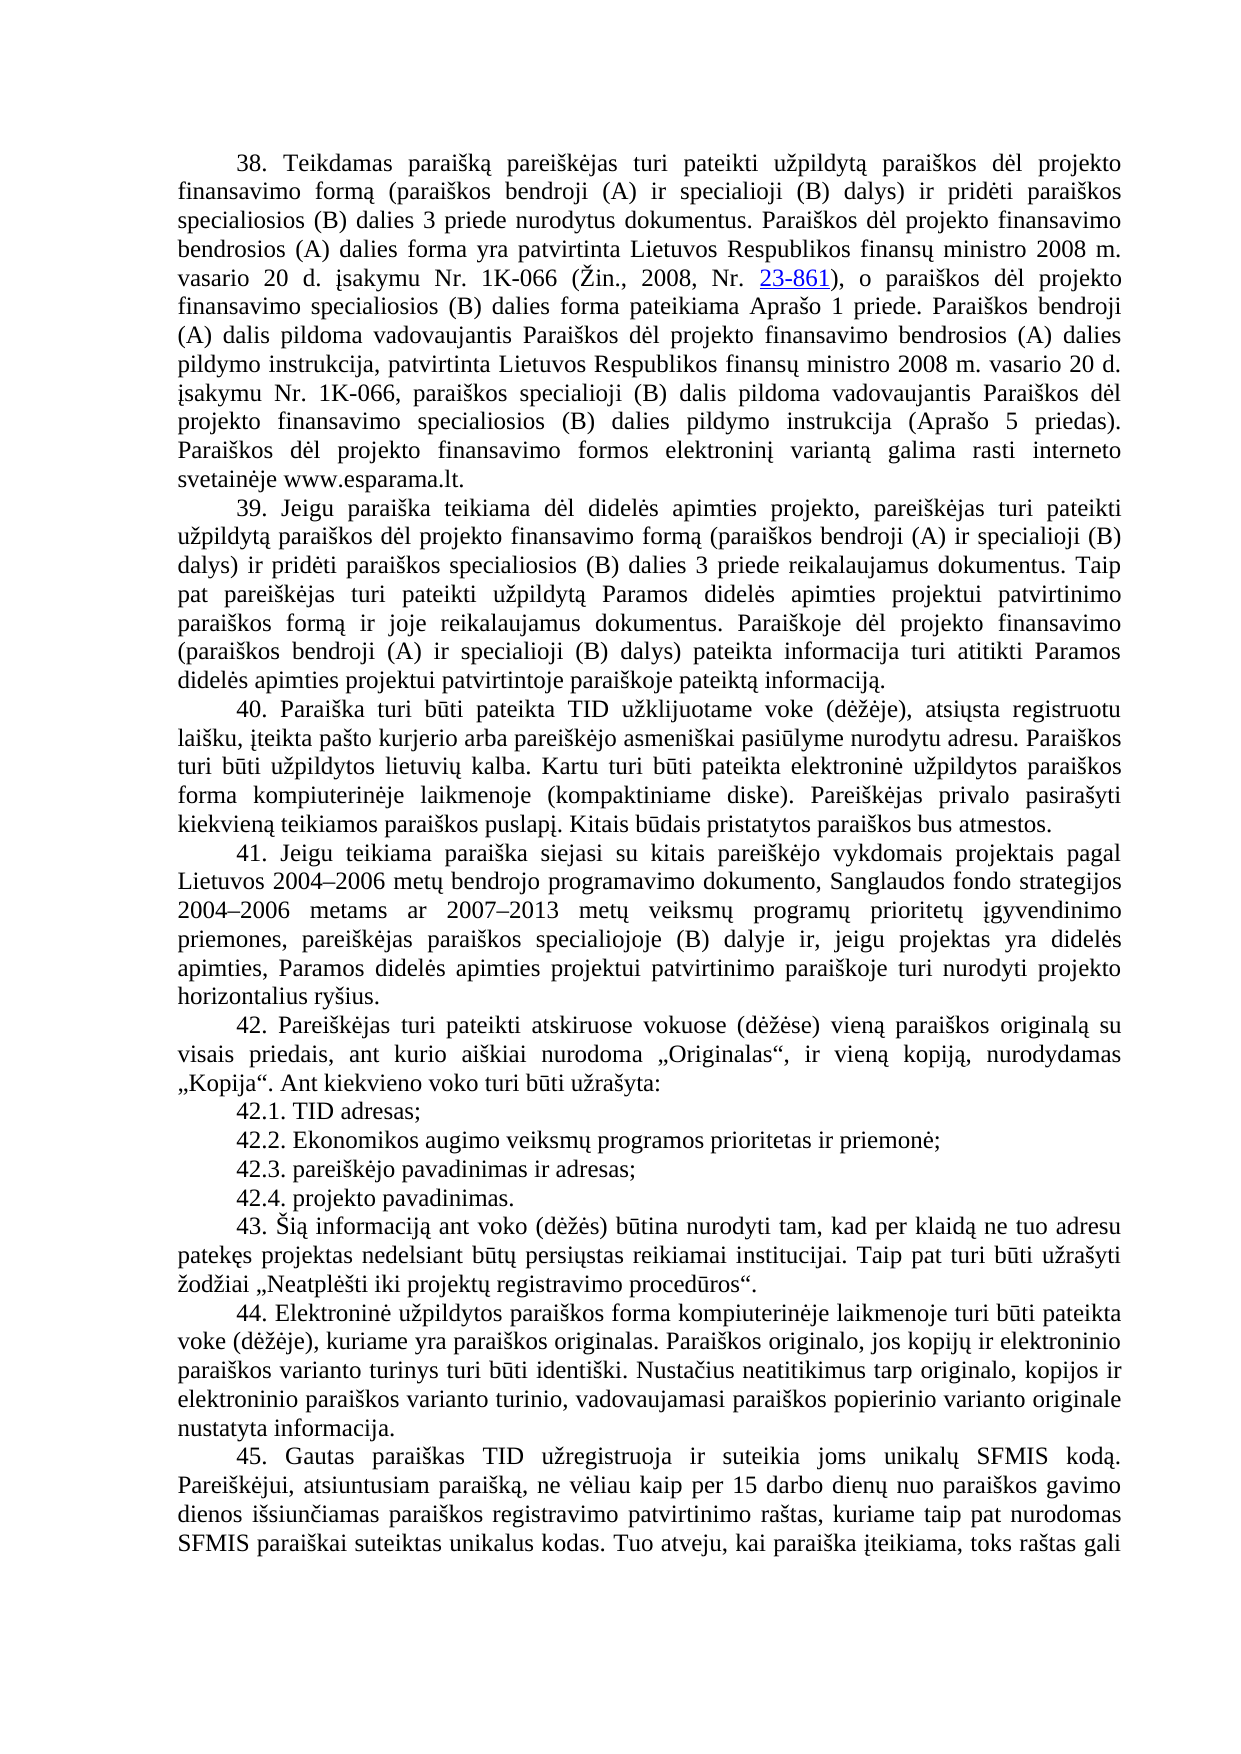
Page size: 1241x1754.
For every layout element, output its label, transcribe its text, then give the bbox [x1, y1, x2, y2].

text 42.3. pareiškėjo pavadinimas ir adresas; [177, 1154, 1122, 1183]
text 45. Gautas paraiškas TID užregistruoja ir suteikia joms unikalų SFMIS kodą. Pareiškėjui, atsiuntusiam paraišką, ne vėliau kaip per 15 darbo dienų nuo paraiškos gavimo dienos išsiunčiamas paraiškos registravimo patvirtinimo raštas, kuriame taip pat nurodomas SFMIS paraiškai suteiktas unikalus kodas. Tuo atveju, kai paraiška įteikiama, toks raštas gali [177, 1441, 1122, 1556]
text 38. Teikdamas paraišką pareiškėjas turi pateikti užpildytą paraiškos dėl projekto finansavimo formą (paraiškos bendroji (A) ir specialioji (B) dalys) ir pridėti paraiškos specialiosios (B) dalies 3 priede nurodytus dokumentus. Paraiškos dėl projekto finansavimo bendrosios (A) dalies forma yra patvirtinta Lietuvos Respublikos finansų ministro 2008 m. vasario 20 d. įsakymu Nr. 1K-066 (Žin., 2008, Nr. 23-861), o paraiškos dėl projekto finansavimo specialiosios (B) dalies forma pateikiama Aprašo 1 priede. Paraiškos bendroji (A) dalis pildoma vadovaujantis Paraiškos dėl projekto finansavimo bendrosios (A) dalies pildymo instrukcija, patvirtinta Lietuvos Respublikos finansų ministro 2008 m. vasario 20 d. įsakymu Nr. 1K-066, paraiškos specialioji (B) dalis pildoma vadovaujantis Paraiškos dėl projekto finansavimo specialiosios (B) dalies pildymo instrukcija (Aprašo 5 priedas). Paraiškos dėl projekto finansavimo formos elektroninį variantą galima rasti interneto svetainėje www.esparama.lt. [177, 148, 1122, 493]
text 42.2. Ekonomikos augimo veiksmų programos prioritetas ir priemonė; [177, 1125, 1122, 1154]
text 43. Šią informaciją ant voko (dėžės) būtina nurodyti tam, kad per klaidą ne tuo adresu patekęs projektas nedelsiant būtų persiųstas reikiamai institucijai. Taip pat turi būti užrašyti žodžiai „Neatplėšti iki projektų registravimo procedūros“. [177, 1211, 1122, 1298]
text 42.4. projekto pavadinimas. [177, 1183, 1122, 1211]
text 44. Elektroninė užpildytos paraiškos forma kompiuterinėje laikmenoje turi būti pateikta voke (dėžėje), kuriame yra paraiškos originalas. Paraiškos originalo, jos kopijų ir elektroninio paraiškos varianto turinys turi būti identiški. Nustačius neatitikimus tarp originalo, kopijos ir elektroninio paraiškos varianto turinio, vadovaujamasi paraiškos popierinio varianto originale nustatyta informacija. [177, 1298, 1122, 1441]
text 41. Jeigu teikiama paraiška siejasi su kitais pareiškėjo vykdomais projektais pagal Lietuvos 2004–2006 metų bendrojo programavimo dokumento, Sanglaudos fondo strategijos 2004–2006 metams ar 2007–2013 metų veiksmų programų prioritetų įgyvendinimo priemones, pareiškėjas paraiškos specialiojoje (B) dalyje ir, jeigu projektas yra didelės apimties, Paramos didelės apimties projektui patvirtinimo paraiškoje turi nurodyti projekto horizontalius ryšius. [177, 838, 1122, 1010]
text 42.1. TID adresas; [177, 1096, 1122, 1125]
text 42. Pareiškėjas turi pateikti atskiruose vokuose (dėžėse) vieną paraiškos originalą su visais priedais, ant kurio aiškiai nurodoma „Originalas“, ir vieną kopiją, nurodydamas „Kopija“. Ant kiekvieno voko turi būti užrašyta: [177, 1010, 1122, 1096]
text 39. Jeigu paraiška teikiama dėl didelės apimties projekto, pareiškėjas turi pateikti užpildytą paraiškos dėl projekto finansavimo formą (paraiškos bendroji (A) ir specialioji (B) dalys) ir pridėti paraiškos specialiosios (B) dalies 3 priede reikalaujamus dokumentus. Taip pat pareiškėjas turi pateikti užpildytą Paramos didelės apimties projektui patvirtinimo paraiškos formą ir joje reikalaujamus dokumentus. Paraiškoje dėl projekto finansavimo (paraiškos bendroji (A) ir specialioji (B) dalys) pateikta informacija turi atitikti Paramos didelės apimties projektui patvirtintoje paraiškoje pateiktą informaciją. [177, 493, 1122, 694]
text 40. Paraiška turi būti pateikta TID užklijuotame voke (dėžėje), atsiųsta registruotu laišku, įteikta pašto kurjerio arba pareiškėjo asmeniškai pasiūlyme nurodytu adresu. Paraiškos turi būti užpildytos lietuvių kalba. Kartu turi būti pateikta elektroninė užpildytos paraiškos forma kompiuterinėje laikmenoje (kompaktiniame diske). Pareiškėjas privalo pasirašyti kiekvieną teikiamos paraiškos puslapį. Kitais būdais pristatytos paraiškos bus atmestos. [177, 694, 1122, 838]
